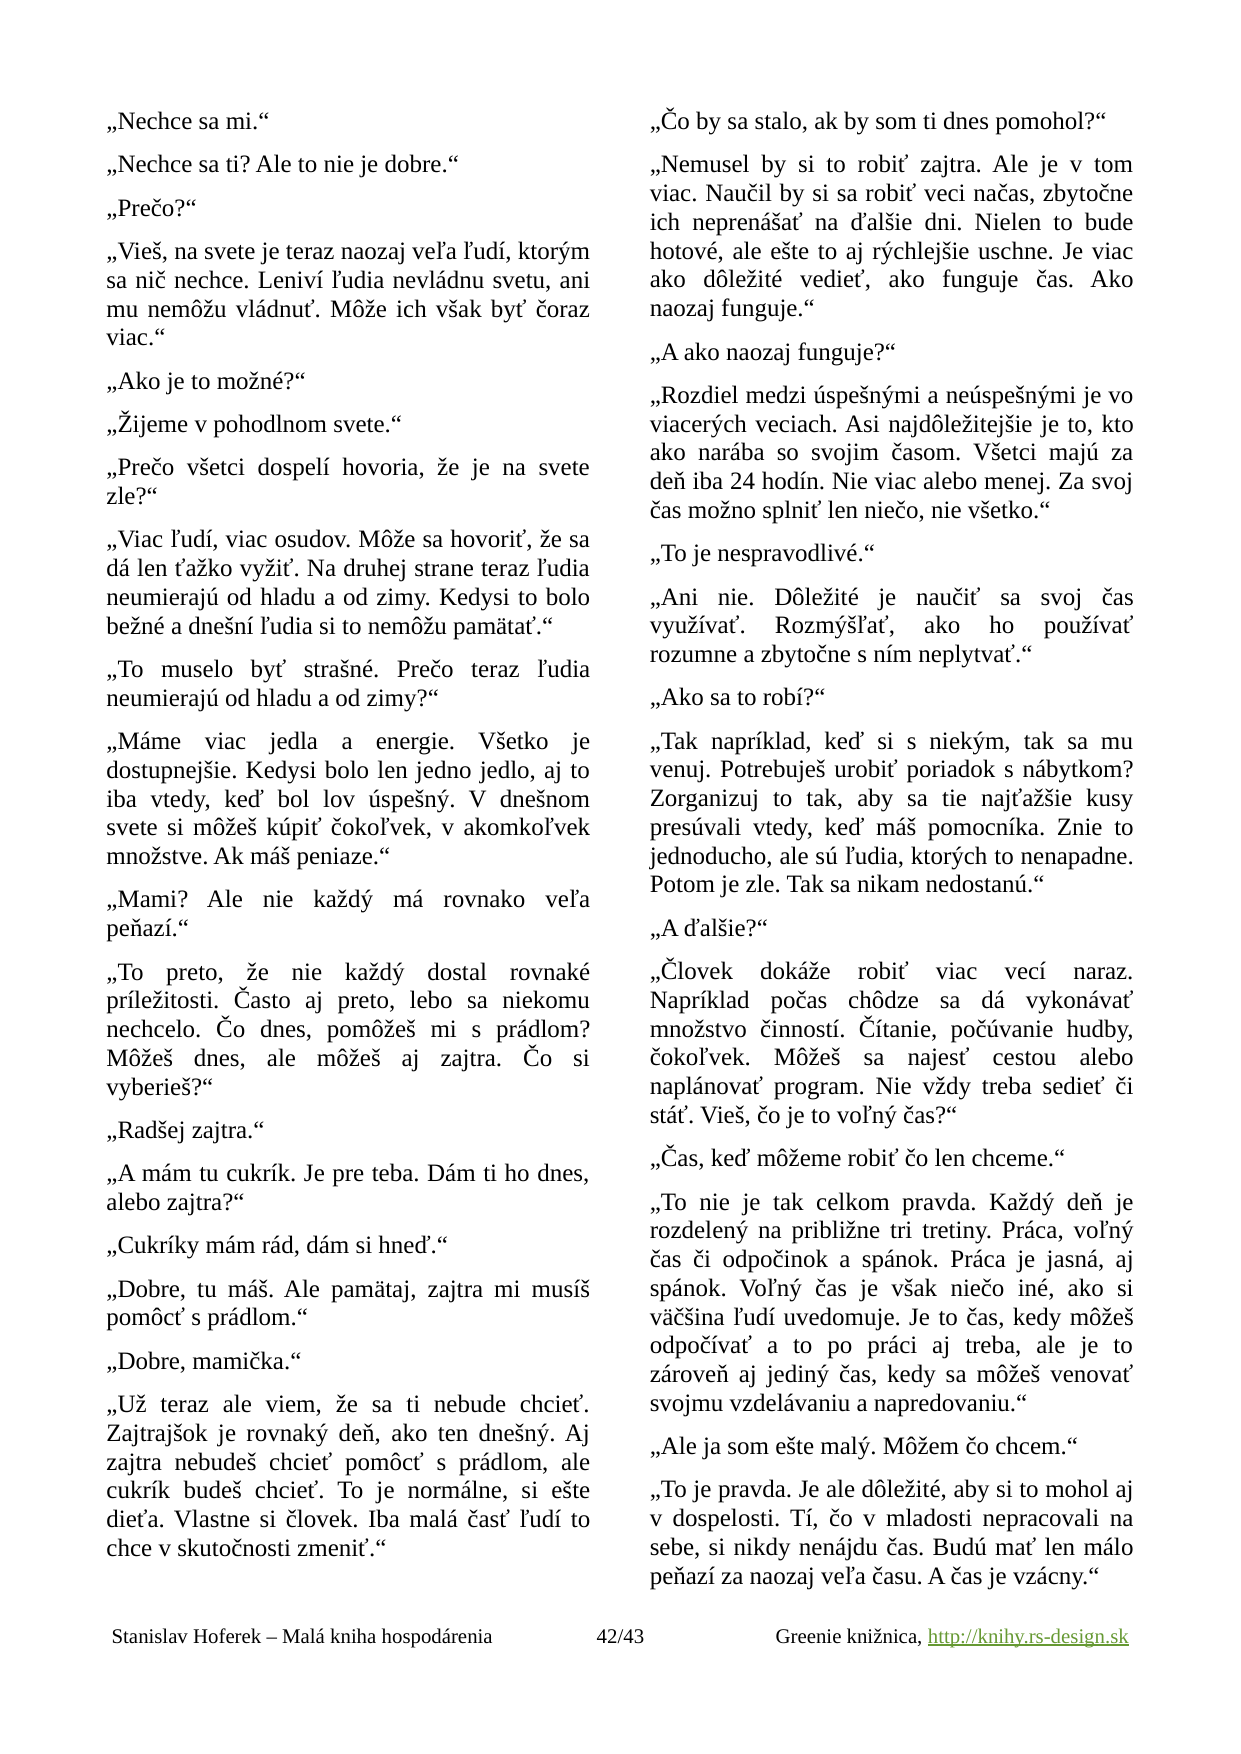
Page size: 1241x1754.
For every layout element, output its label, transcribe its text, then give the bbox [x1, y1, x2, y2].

text „Ani nie. Dôležité je naučiť sa svoj čas využívať. Rozmýšľať, ako ho používať rozumne a zbytočne s ním neplytvať.“ [649, 582, 1134, 668]
text „Tak napríklad, keď si s niekým, tak sa mu venuj. Potrebuješ urobiť poriadok s nábytkom? Zorganizuj to tak, aby sa tie najťažšie kusy presúvali vtedy, keď máš pomocníka. Znie to jednoducho, ale sú ľudia, ktorých to nenapadne. Potom je zle. Tak sa nikam nedostanú.“ [649, 726, 1134, 898]
text „Ale ja som ešte malý. Môžem čo chcem.“ [649, 1431, 1134, 1460]
text „Nechce sa mi.“ [106, 106, 591, 135]
text „Dobre, tu máš. Ale pamätaj, zajtra mi musíš pomôcť s prádlom.“ [106, 1274, 591, 1331]
text „To je nespravodlivé.“ [649, 538, 1134, 567]
text „Ako je to možné?“ [106, 366, 591, 394]
text „Máme viac jedla a energie. Všetko je dostupnejšie. Kedysi bolo len jedno jedlo, aj to iba vtedy, keď bol lov úspešný. V dnešnom svete si môžeš kúpiť čokoľvek, v akomkoľvek množstve. Ak máš peniaze.“ [106, 726, 591, 870]
text „A mám tu cukrík. Je pre teba. Dám ti ho dnes, alebo zajtra?“ [106, 1158, 591, 1216]
text „Prečo všetci dospelí hovoria, že je na svete zle?“ [106, 452, 591, 510]
text „Ako sa to robí?“ [649, 682, 1134, 711]
text „Vieš, na svete je teraz naozaj veľa ľudí, ktorým sa nič nechce. Leniví ľudia nevládnu svetu, ani mu nemôžu vládnuť. Môže ich však byť čoraz viac.“ [106, 236, 591, 351]
text „Čas, keď môžeme robiť čo len chceme.“ [649, 1143, 1134, 1172]
text „Už teraz ale viem, že sa ti nebude chcieť. Zajtrajšok je rovnaký deň, ako ten dnešný. Aj zajtra nebudeš chcieť pomôcť s prádlom, ale cukrík budeš chcieť. To je normálne, si ešte dieťa. Vlastne si človek. Iba malá časť ľudí to chce v skutočnosti zmeniť.“ [106, 1389, 591, 1562]
text „To muselo byť strašné. Prečo teraz ľudia neumierajú od hladu a od zimy?“ [106, 654, 591, 712]
text „Mami? Ale nie každý má rovnako veľa peňazí.“ [106, 884, 591, 942]
text „A ako naozaj funguje?“ [649, 337, 1134, 365]
text „Nemusel by si to robiť zajtra. Ale je v tom viac. Naučil by si sa robiť veci načas, zbytočne ich neprenášať na ďalšie dni. Nielen to bude hotové, ale ešte to aj rýchlejšie uschne. Je viac ako dôležité vedieť, ako funguje čas. Ako naozaj funguje.“ [649, 149, 1134, 322]
text „To nie je tak celkom pravda. Každý deň je rozdelený na približne tri tretiny. Práca, voľný čas či odpočinok a spánok. Práca je jasná, aj spánok. Voľný čas je však niečo iné, ako si väčšina ľudí uvedomuje. Je to čas, kedy môžeš odpočívať a to po práci aj treba, ale je to zároveň aj jediný čas, kedy sa môžeš venovať svojmu vzdelávaniu a napredovaniu.“ [649, 1187, 1134, 1417]
text „Žijeme v pohodlnom svete.“ [106, 409, 591, 438]
text „Radšej zajtra.“ [106, 1115, 591, 1144]
text „Rozdiel medzi úspešnými a neúspešnými je vo viacerých veciach. Asi najdôležitejšie je to, kto ako narába so svojim časom. Všetci majú za deň iba 24 hodín. Nie viac alebo menej. Za svoj čas možno splniť len niečo, nie všetko.“ [649, 380, 1134, 524]
text „Dobre, mamička.“ [106, 1346, 591, 1374]
text „Človek dokáže robiť viac vecí naraz. Napríklad počas chôdze sa dá vykonávať množstvo činností. Čítanie, počúvanie hudby, čokoľvek. Môžeš sa najesť cestou alebo naplánovať program. Nie vždy treba sedieť či stáť. Vieš, čo je to voľný čas?“ [649, 956, 1134, 1129]
text „Cukríky mám rád, dám si hneď.“ [106, 1230, 591, 1259]
text „To preto, že nie každý dostal rovnaké príležitosti. Často aj preto, lebo sa niekomu nechcelo. Čo dnes, pomôžeš mi s prádlom? Môžeš dnes, ale môžeš aj zajtra. Čo si vyberieš?“ [106, 957, 591, 1100]
text „A ďalšie?“ [649, 913, 1134, 942]
text „Čo by sa stalo, ak by som ti dnes pomohol?“ [649, 106, 1134, 135]
text „Nechce sa ti? Ale to nie je dobre.“ [106, 149, 591, 178]
text „Prečo?“ [106, 193, 591, 222]
text „To je pravda. Je ale dôležité, aby si to mohol aj v dospelosti. Tí, čo v mladosti nepracovali na sebe, si nikdy nenájdu čas. Budú mať len málo peňazí za naozaj veľa času. A čas je vzácny.“ [649, 1474, 1134, 1589]
text „Viac ľudí, viac osudov. Môže sa hovoriť, že sa dá len ťažko vyžiť. Na druhej strane teraz ľudia neumierajú od hladu a od zimy. Kedysi to bolo bežné a dnešní ľudia si to nemôžu pamätať.“ [106, 524, 591, 639]
